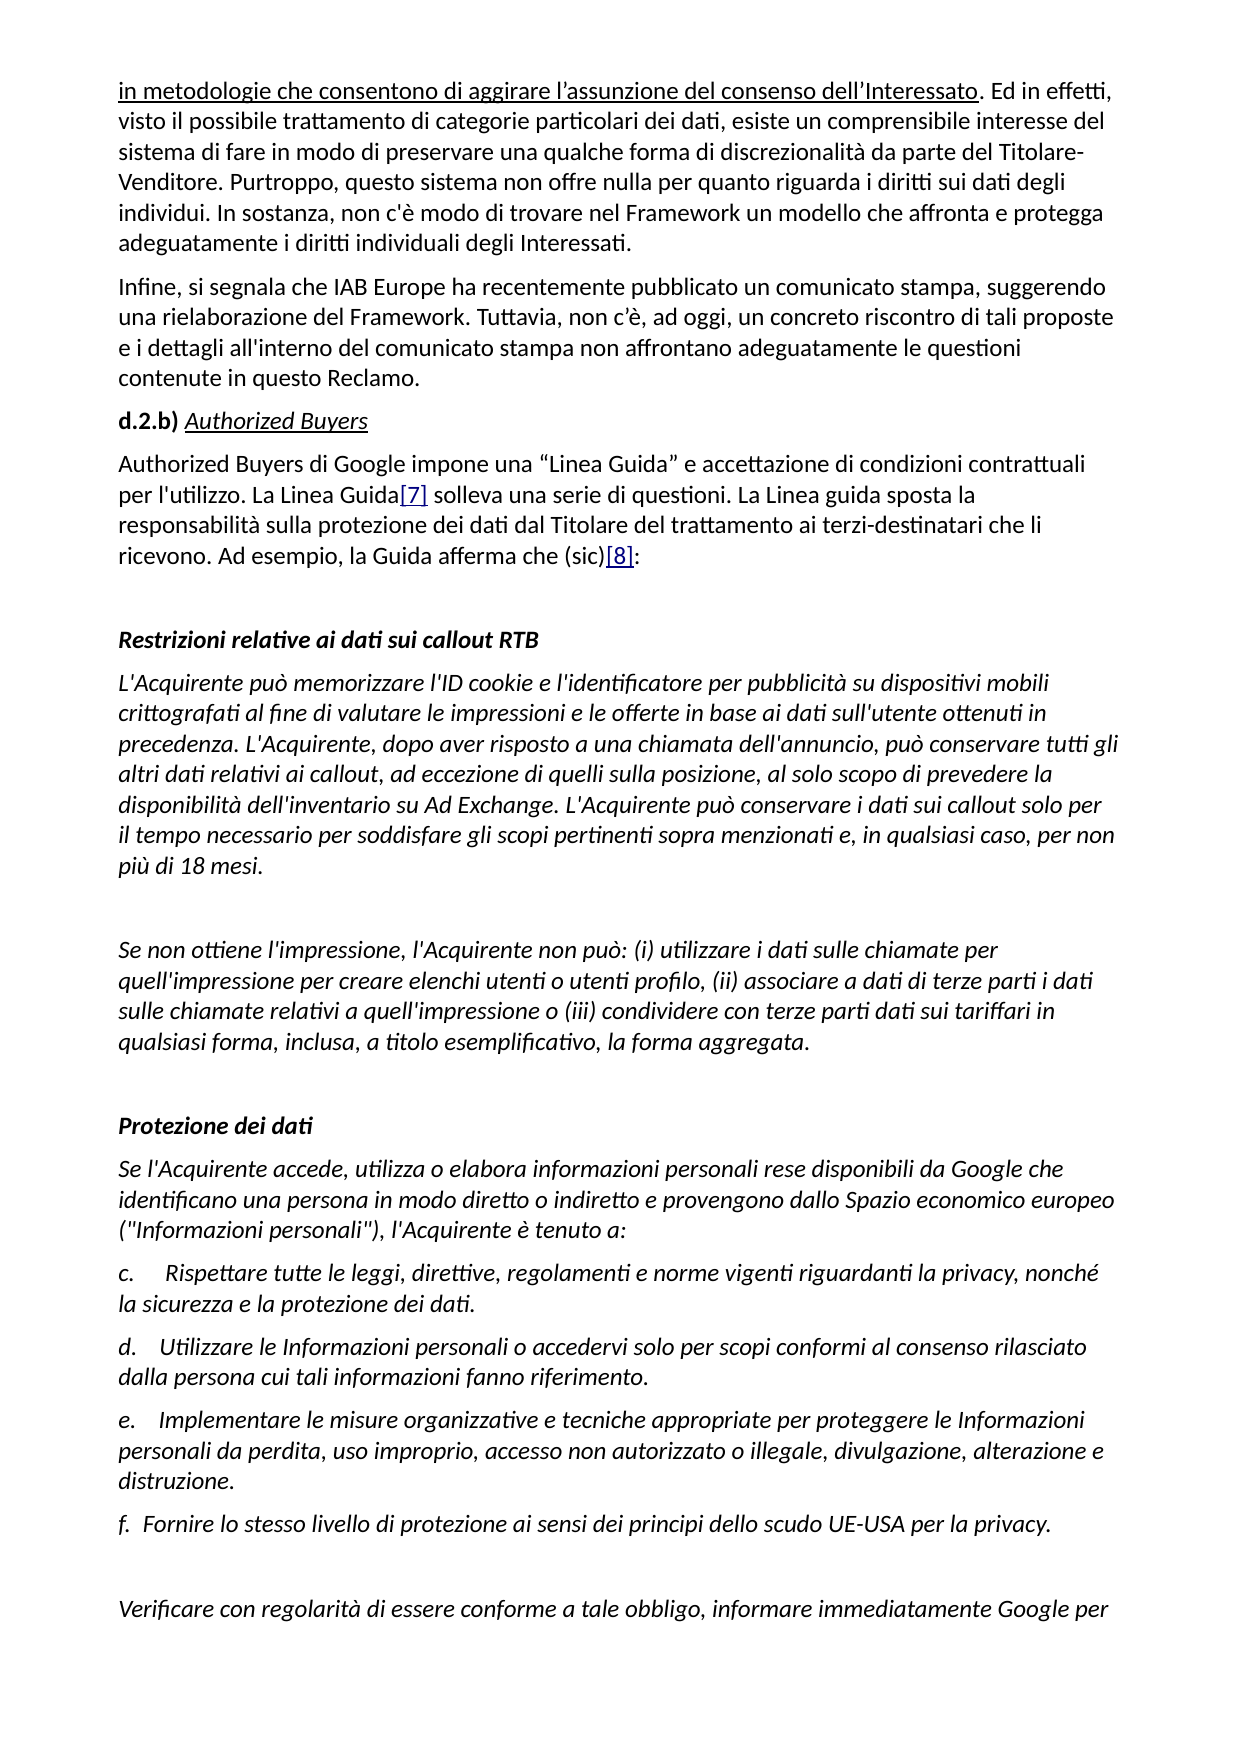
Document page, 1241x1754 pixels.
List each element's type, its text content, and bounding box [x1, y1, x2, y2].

text d.2.b) Authorized Buyers [118, 405, 1122, 436]
text Authorized Buyers di Google impone una “Linea Guida” e accettazione di condizioni contrattuali per l'utilizzo. La Linea Guida[7] solleva una serie di questioni. La Linea guida sposta la responsabilità sulla protezione dei dati dal Titolare del trattamento ai terzi-destinatari che li ricevono. Ad esempio, la Guida afferma che (sic)[8]: [118, 448, 1122, 570]
text L'Acquirente può memorizzare l'ID cookie e l'identificatore per pubblicità su dispositivi mobili crittografati al fine di valutare le impressioni e le offerte in base ai dati sull'utente ottenuti in precedenza. L'Acquirente, dopo aver risposto a una chiamata dell'annuncio, può conservare tutti gli altri dati relativi ai callout, ad eccezione di quelli sulla posizione, al solo scopo di prevedere la disponibilità dell'inventario su Ad Exchange. L'Acquirente può conservare i dati sui callout solo per il tempo necessario per soddisfare gli scopi pertinenti sopra menzionati e, in qualsiasi caso, per non più di 18 mesi. [118, 667, 1122, 881]
text in metodologie che consentono di aggirare l’assunzione del consenso dell’Interessato. Ed in effetti, visto il possibile trattamento di categorie particolari dei dati, esiste un comprensibile interesse del sistema di fare in modo di preservare una qualche forma di discrezionalità da parte del Titolare-Venditore. Purtroppo, questo sistema non offre nulla per quanto riguarda i diritti sui dati degli individui. In sostanza, non c'è modo di trovare nel Framework un modello che affronta e protegga adeguatamente i diritti individuali degli Interessati. [118, 75, 1122, 258]
text Verificare con regolarità di essere conforme a tale obbligo, informare immediatamente Google per [118, 1593, 1122, 1623]
text Restrizioni relative ai dati sui callout RTB [118, 624, 1122, 654]
text Se non ottiene l'impressione, l'Acquirente non può: (i) utilizzare i dati sulle chiamate per quell'impressione per creare elenchi utenti o utenti profilo, (ii) associare a dati di terze parti i dati sulle chiamate relativi a quell'impressione o (iii) condividere con terze parti dati sui tariffari in qualsiasi forma, inclusa, a titolo esemplificativo, la forma aggregata. [118, 934, 1122, 1057]
text c. Rispettare tutte le leggi, direttive, regolamenti e norme vigenti riguardanti la privacy, nonché la sicurezza e la protezione dei dati. [118, 1257, 1122, 1318]
text e. Implementare le misure organizzative e tecniche appropriate per proteggere le Informazioni personali da perdita, uso improprio, accesso non autorizzato o illegale, divulgazione, alterazione e distruzione. [118, 1404, 1122, 1496]
text Se l'Acquirente accede, utilizza o elabora informazioni personali rese disponibili da Google che identificano una persona in modo diretto o indiretto e provengono dallo Spazio economico europeo ("Informazioni personali"), l'Acquirente è tenuto a: [118, 1153, 1122, 1245]
text Infine, si segnala che IAB Europe ha recentemente pubblicato un comunicato stampa, suggerendo una rielaborazione del Framework. Tuttavia, non c’è, ad oggi, un concreto riscontro di tali proposte e i dettagli all'interno del comunicato stampa non affrontano adeguatamente le questioni contenute in questo Reclamo. [118, 271, 1122, 393]
text d. Utilizzare le Informazioni personali o accedervi solo per scopi conformi al consenso rilasciato dalla persona cui tali informazioni fanno riferimento. [118, 1331, 1122, 1392]
text f. Fornire lo stesso livello di protezione ai sensi dei principi dello scudo UE-USA per la privacy. [118, 1508, 1122, 1539]
text Protezione dei dati [118, 1110, 1122, 1141]
